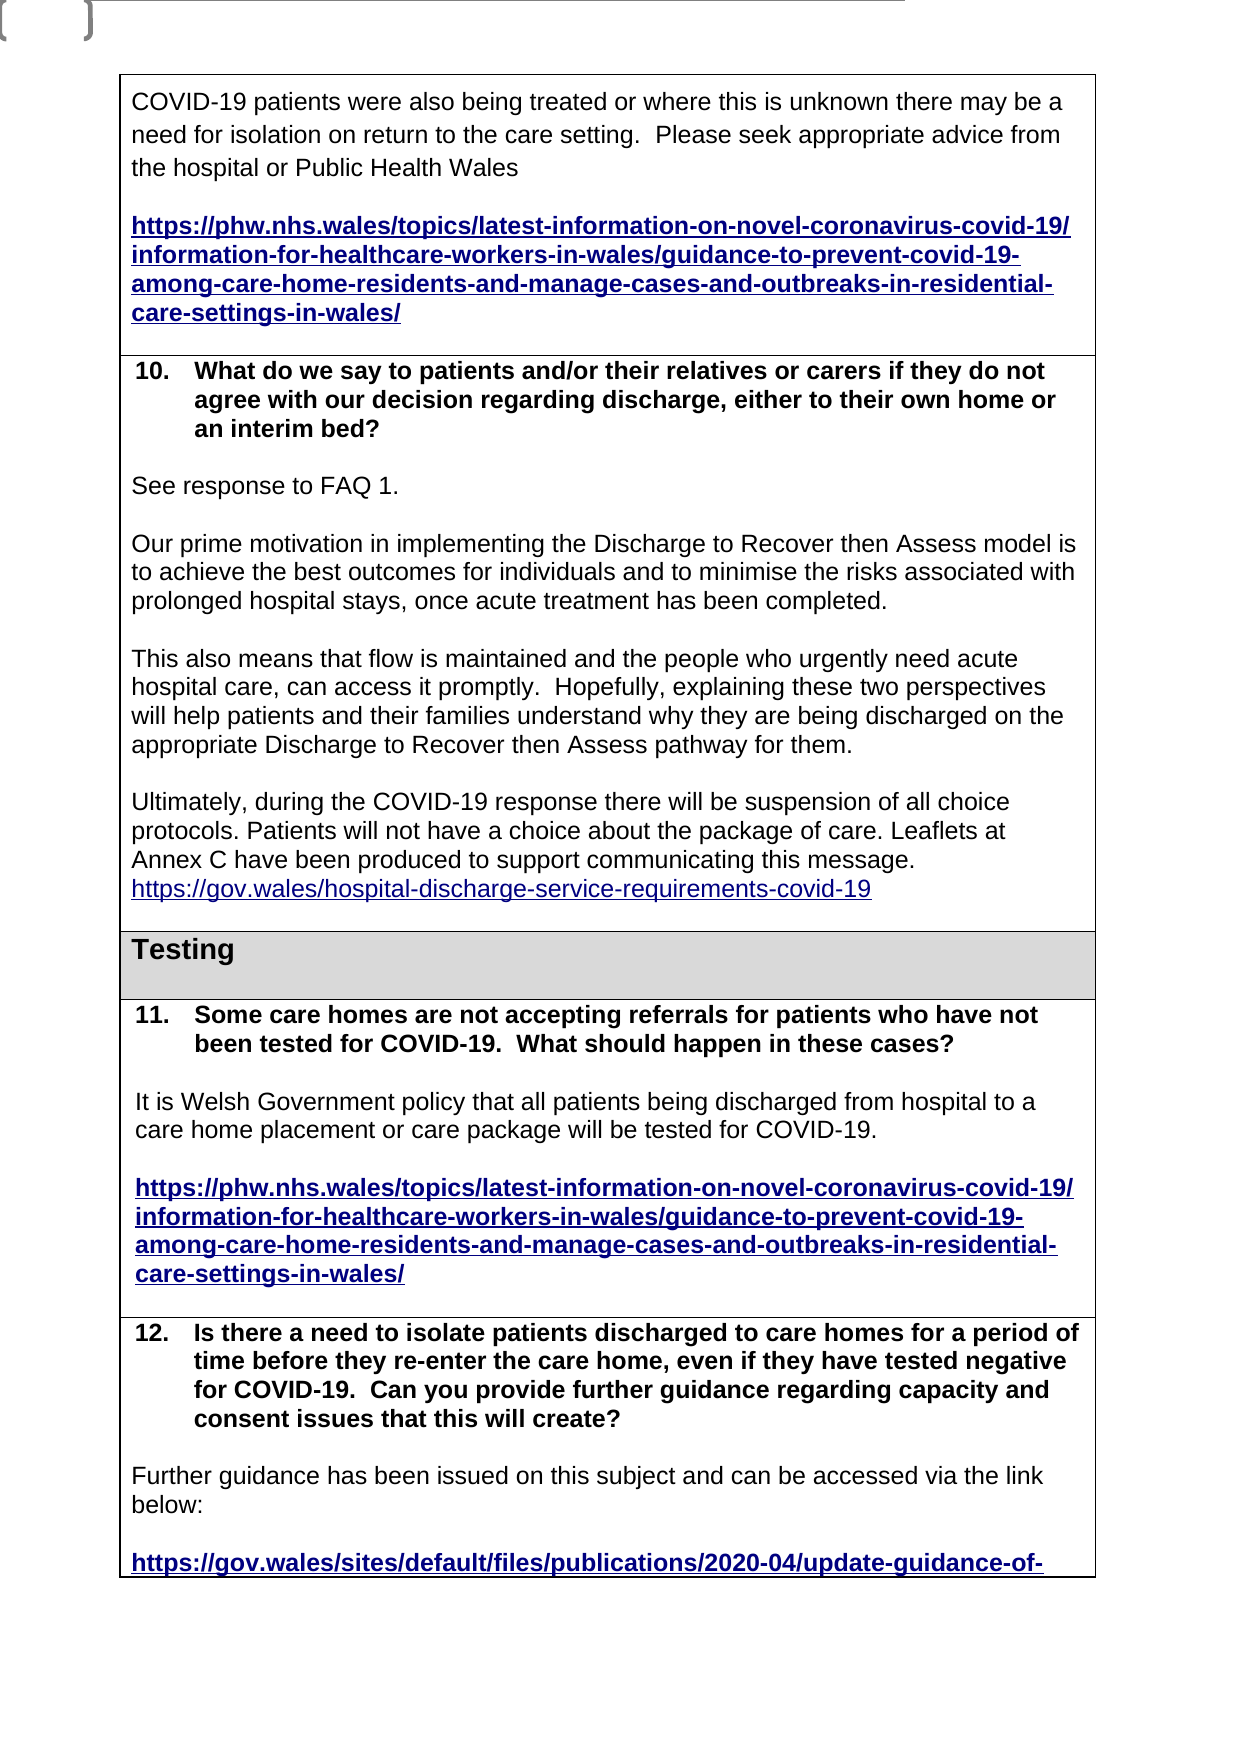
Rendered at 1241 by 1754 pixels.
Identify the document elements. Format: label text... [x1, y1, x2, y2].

table_cell Is there a need to isolate patients discharged to care homes for a period of time before they re-enter the care home, even if they have tested negative for COVID-19. Can you provide further guidance regarding capacity and consent issues that this will create? Further guidance has been issued on this subject and can be accessed via the link below: https://gov.wales/sites/default/files/publications/2020-04/update-guidance-of- [121, 1318, 1095, 1576]
table_cell COVID-19 patients were also being treated or where this is unknown there may be a need for isolation on return to the care setting. Please seek appropriate advice from the hospital or Public Health Wales https://phw.nhs.wales/topics/latest-information-on-novel-coronavirus-covid-19/information-for-healthcare-workers-in-wales/guidance-to-prevent-covid-19-among-care-home-residents-and-manage-cases-and-outbreaks-in-residential-care-settings-in-wales/ [121, 75, 1095, 355]
table_cell Testing [121, 932, 1095, 999]
table_cell What do we say to patients and/or their relatives or carers if they do not agree with our decision regarding discharge, either to their own home or an interim bed? See response to FAQ 1. Our prime motivation in implementing the Discharge to Recover then Assess model is to achieve the best outcomes for individuals and to minimise the risks associated with prolonged hospital stays, once acute treatment has been completed. This also means that flow is maintained and the people who urgently need acute hospital care, can access it promptly. Hopefully, explaining these two perspectives will help patients and their families understand why they are being discharged on the appropriate Discharge to Recover then Assess pathway for them. Ultimately, during the COVID-19 response there will be suspension of all choice protocols. Patients will not have a choice about the package of care. Leaflets at Annex C have been produced to support communicating this message. https://gov.wales/hospital-discharge-service-requirements-covid-19 [121, 356, 1095, 931]
table_cell Some care homes are not accepting referrals for patients who have not been tested for COVID-19. What should happen in these cases? It is Welsh Government policy that all patients being discharged from hospital to a care home placement or care package will be tested for COVID-19. https://phw.nhs.wales/topics/latest-information-on-novel-coronavirus-covid-19/information-for-healthcare-workers-in-wales/guidance-to-prevent-covid-19-among-care-home-residents-and-manage-cases-and-outbreaks-in-residential-care-settings-in-wales/ [121, 1000, 1095, 1317]
